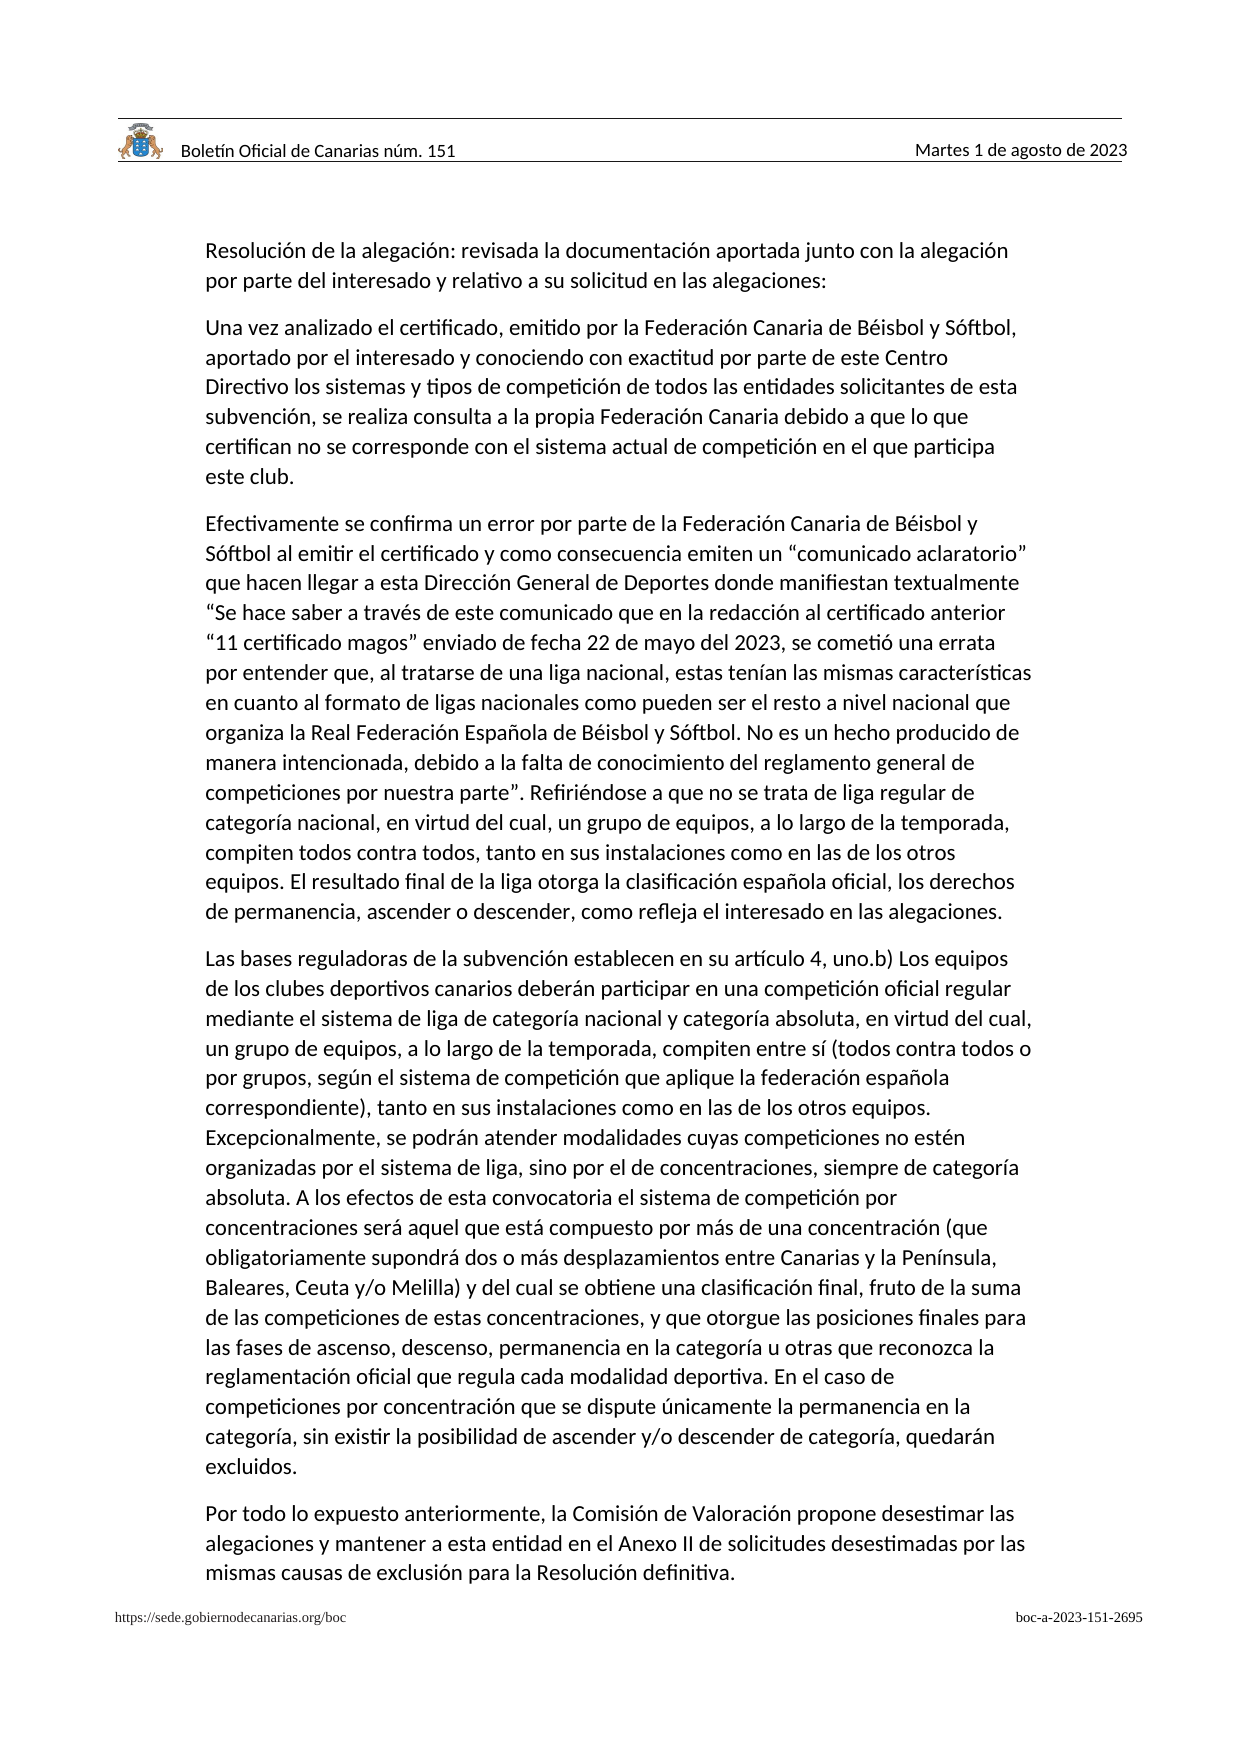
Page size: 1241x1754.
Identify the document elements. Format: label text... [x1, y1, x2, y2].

text Por todo lo expuesto anteriormente, la Comisión de Valoración propone desestimar las alegaciones y mantener a esta entidad en el Anexo II de solicitudes desestimadas por las mismas causas de exclusión para la Resolución definitiva. [205, 1499, 1034, 1587]
text Resolución de la alegación: revisada la documentación aportada junto con la alegación por parte del interesado y relativo a su solicitud en las alegaciones: [205, 236, 1034, 294]
text Una vez analizado el certificado, emitido por la Federación Canaria de Béisbol y Sóftbol, aportado por el interesado y conociendo con exactitud por parte de este Centro Directivo los sistemas y tipos de competición de todos las entidades solicitantes de esta subvención, se realiza consulta a la propia Federación Canaria debido a que lo que certifican no se corresponde con el sistema actual de competición en el que participa este club. [205, 313, 1034, 490]
text Las bases reguladoras de la subvención establecen en su artículo 4, uno.b) Los equipos de los clubes deportivos canarios deberán participar en una competición oficial regular mediante el sistema de liga de categoría nacional y categoría absoluta, en virtud del cual, un grupo de equipos, a lo largo de la temporada, compiten entre sí (todos contra todos o por grupos, según el sistema de competición que aplique la federación española correspondiente), tanto en sus instalaciones como en las de los otros equipos. Excepcionalmente, se podrán atender modalidades cuyas competiciones no estén organizadas por el sistema de liga, sino por el de concentraciones, siempre de categoría absoluta. A los efectos de esta convocatoria el sistema de competición por concentraciones será aquel que está compuesto por más de una concentración (que obligatoriamente supondrá dos o más desplazamientos entre Canarias y la Península, Baleares, Ceuta y/o Melilla) y del cual se obtiene una clasificación final, fruto de la suma de las competiciones de estas concentraciones, y que otorgue las posiciones finales para las fases de ascenso, descenso, permanencia en la categoría u otras que reconozca la reglamentación oficial que regula cada modalidad deportiva. En el caso de competiciones por concentración que se dispute únicamente la permanencia en la categoría, sin existir la posibilidad de ascender y/o descender de categoría, quedarán excluidos. [205, 944, 1034, 1480]
text Efectivamente se confirma un error por parte de la Federación Canaria de Béisbol y Sóftbol al emitir el certificado y como consecuencia emiten un “comunicado aclaratorio” que hacen llegar a esta Dirección General de Deportes donde manifiestan textualmente “Se hace saber a través de este comunicado que en la redacción al certificado anterior “11 certificado magos” enviado de fecha 22 de mayo del 2023, se cometió una errata por entender que, al tratarse de una liga nacional, estas tenían las mismas características en cuanto al formato de ligas nacionales como pueden ser el resto a nivel nacional que organiza la Real Federación Española de Béisbol y Sóftbol. No es un hecho producido de manera intencionada, debido a la falta de conocimiento del reglamento general de competiciones por nuestra parte”. Refiriéndose a que no se trata de liga regular de categoría nacional, en virtud del cual, un grupo de equipos, a lo largo de la temporada, compiten todos contra todos, tanto en sus instalaciones como en las de los otros equipos. El resultado final de la liga otorga la clasificación española oficial, los derechos de permanencia, ascender o descender, como refleja el interesado en las alegaciones. [205, 509, 1034, 925]
